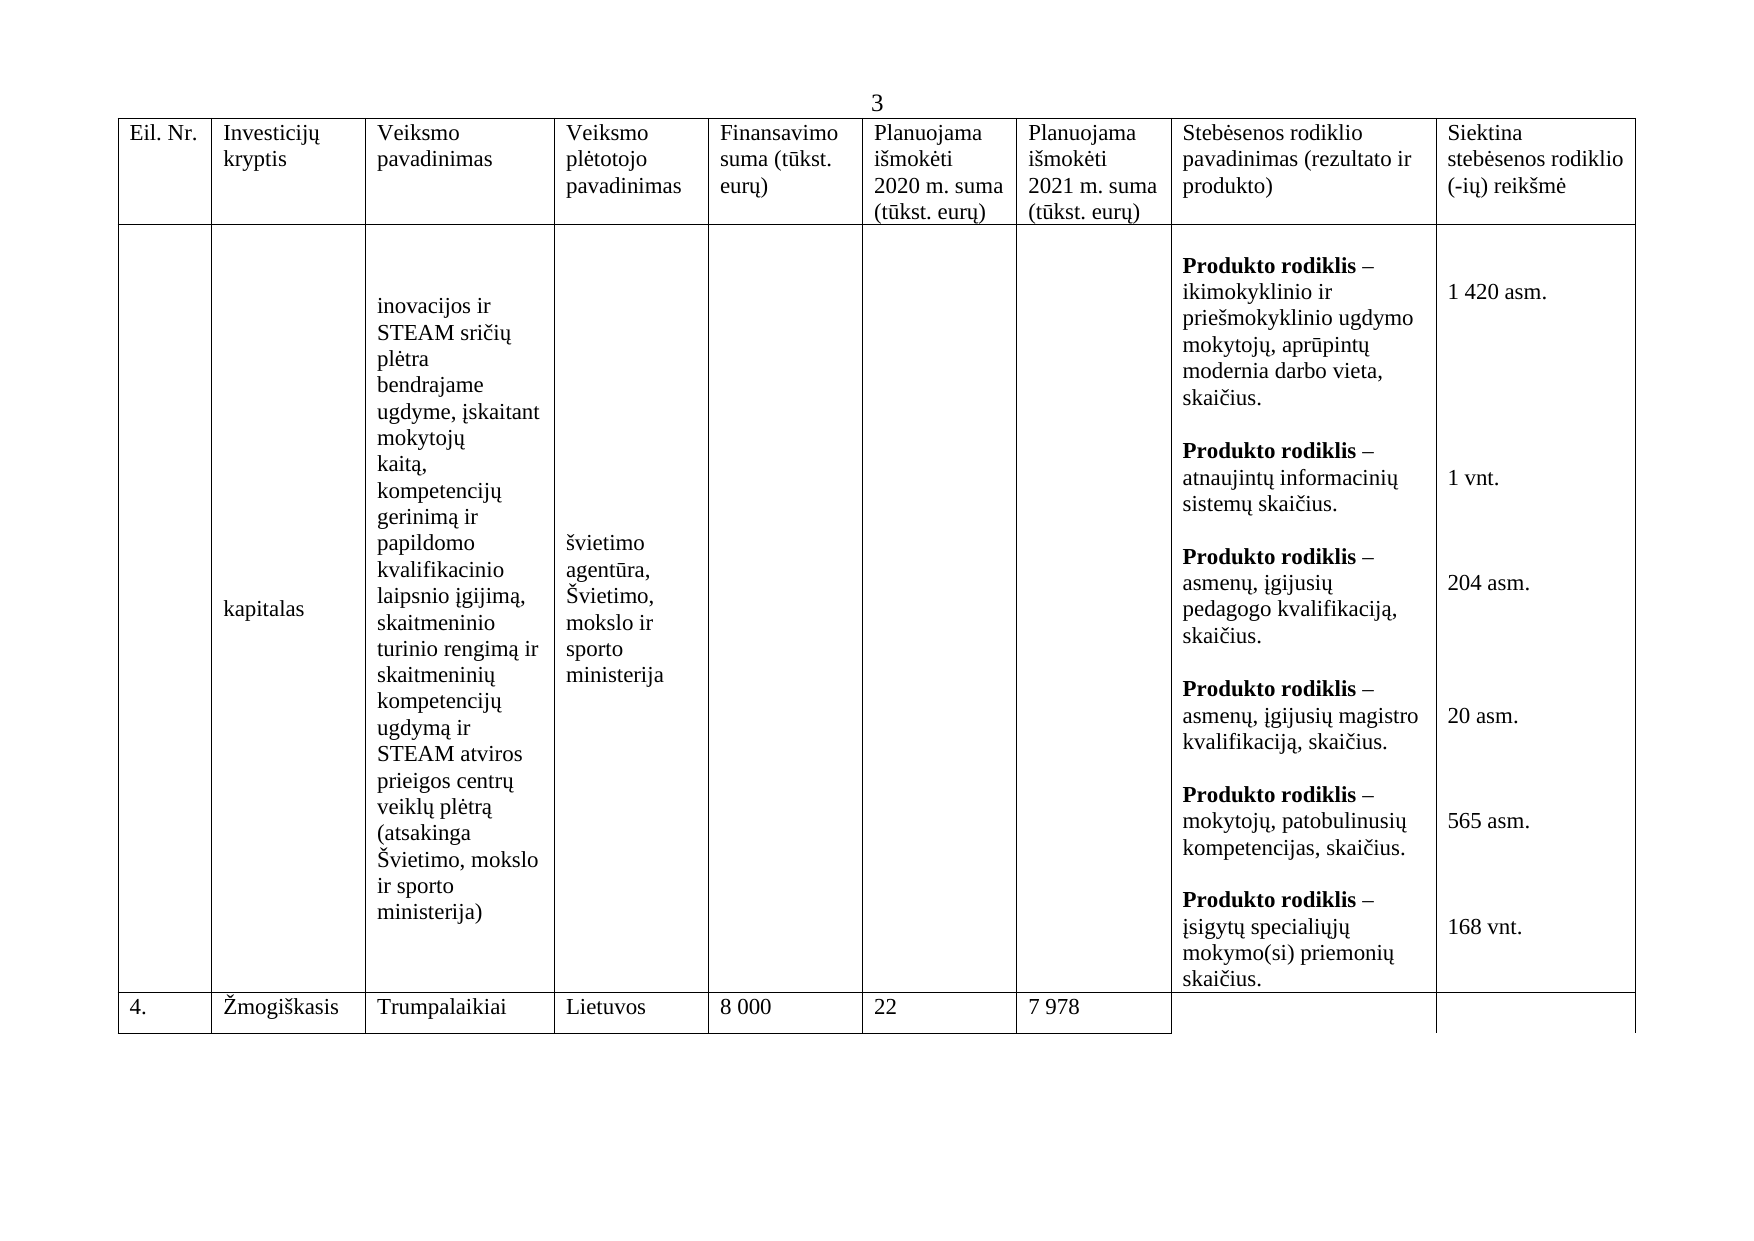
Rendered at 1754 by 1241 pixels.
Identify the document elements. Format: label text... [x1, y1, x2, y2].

table_cell Produkto rodiklis – atnaujintų informacinių sistemų skaičius. Produkto rodiklis – asmenų, įgijusių pedagogo kvalifikaciją, skaičius. [1172, 410, 1436, 648]
table_cell kapitalas [212, 225, 365, 992]
table_header Finansavimo suma (tūkst. eurų) [709, 119, 862, 224]
table_header Planuojama išmokėti 2021 m. suma (tūkst. eurų) [1017, 119, 1171, 224]
table_header Investicijų kryptis [212, 119, 365, 224]
table_header Veiksmo pavadinimas [366, 119, 554, 224]
table_header Siektina stebėsenos rodiklio (-ių) reikšmė [1437, 119, 1635, 224]
table_cell Produkto rodiklis – asmenų, įgijusių magistro kvalifikaciją, skaičius. Produkto rodiklis – mokytojų, patobulinusių kompetencijas, skaičius. Produkto rodiklis – įsigytų specialiųjų mokymo(si) priemonių skaičius. [1172, 648, 1436, 992]
table_cell 22 [863, 993, 1016, 1032]
table_header Veiksmo plėtotojo pavadinimas [555, 119, 708, 224]
table_cell švietimo agentūra, Švietimo, mokslo ir sporto ministerija [555, 225, 708, 992]
table_cell 1 420 asm. [1437, 225, 1635, 410]
table_header Eil. Nr. [119, 119, 211, 224]
table_cell Lietuvos [555, 993, 708, 1032]
table_cell 8 000 [709, 993, 862, 1032]
table_cell [1017, 225, 1171, 992]
table_cell [1172, 993, 1436, 1032]
table_cell 20 asm. 565 asm. 168 vnt. [1437, 648, 1635, 992]
table_cell 4. [119, 993, 211, 1032]
table_header Planuojama išmokėti 2020 m. suma (tūkst. eurų) [863, 119, 1016, 224]
table_cell [1437, 993, 1635, 1032]
table_cell inovacijos ir STEAM sričių plėtra bendrajame ugdyme, įskaitant mokytojų kaitą, kompetencijų gerinimą ir papildomo kvalifikacinio laipsnio įgijimą, skaitmeninio turinio rengimą ir skaitmeninių kompetencijų ugdymą ir STEAM atviros prieigos centrų veiklų plėtrą (atsakinga Švietimo, mokslo ir sporto ministerija) [366, 225, 554, 992]
table_cell Trumpalaikiai [366, 993, 554, 1032]
table_cell [119, 225, 211, 992]
table_cell Produkto rodiklis – ikimokyklinio ir priešmokyklinio ugdymo mokytojų, aprūpintų modernia darbo vieta, skaičius. [1172, 225, 1436, 410]
table_cell Žmogiškasis [212, 993, 365, 1032]
table_cell 7 978 [1017, 993, 1171, 1032]
table_cell [863, 225, 1016, 992]
table_header Stebėsenos rodiklio pavadinimas (rezultato ir produkto) [1172, 119, 1436, 224]
table_cell [709, 225, 862, 992]
table_cell 1 vnt. 204 asm. [1437, 410, 1635, 648]
